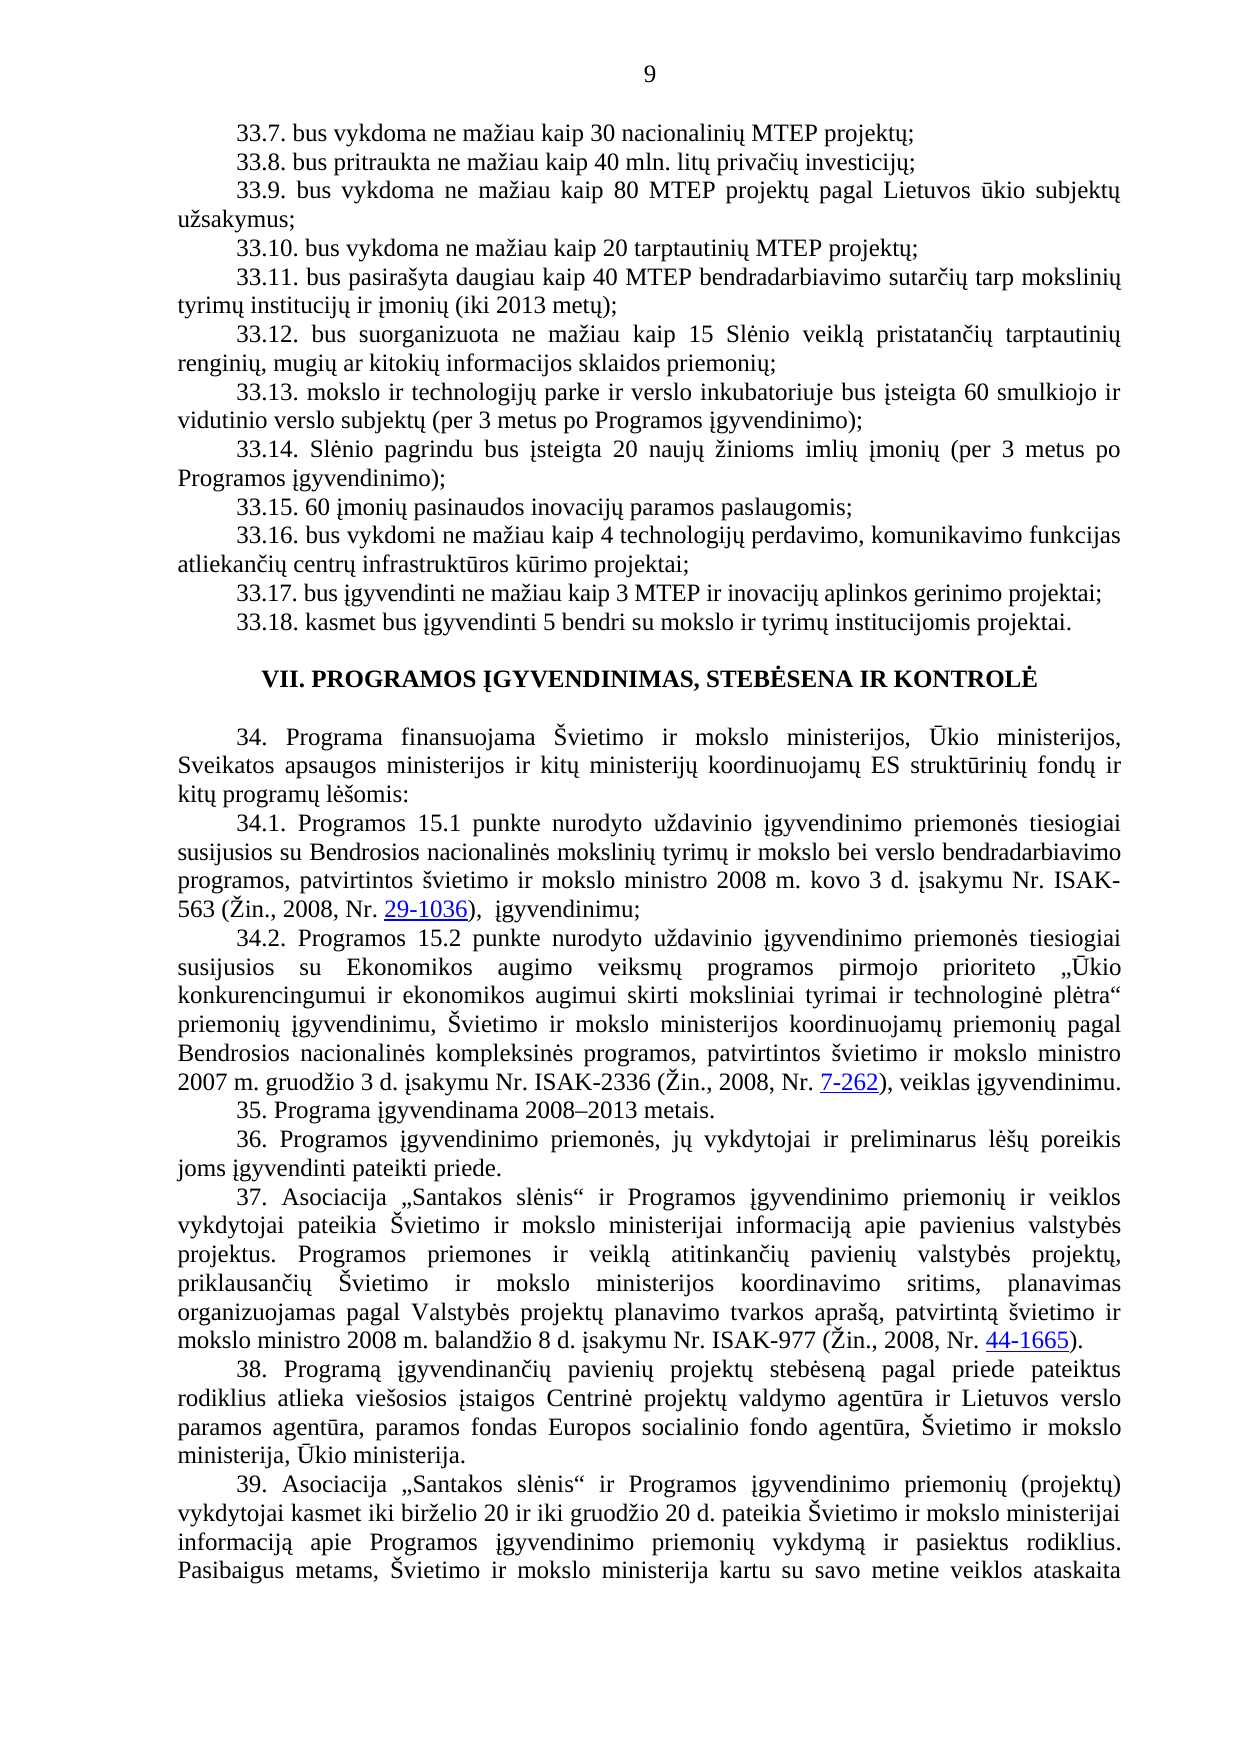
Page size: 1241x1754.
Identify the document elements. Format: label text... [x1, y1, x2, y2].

text 34.1. Programos 15.1 punkte nurodyto uždavinio įgyvendinimo priemonės tiesiogiai susijusios su Bendrosios nacionalinės mokslinių tyrimų ir mokslo bei verslo bendradarbiavimo programos, patvirtintos švietimo ir mokslo ministro 2008 m. kovo 3 d. įsakymu Nr. ISAK-563 (Žin., 2008, Nr. 29-1036), įgyvendinimu; [177, 808, 1122, 923]
text 34.2. Programos 15.2 punkte nurodyto uždavinio įgyvendinimo priemonės tiesiogiai susijusios su Ekonomikos augimo veiksmų programos pirmojo prioriteto „Ūkio konkurencingumui ir ekonomikos augimui skirti moksliniai tyrimai ir technologinė plėtra“ priemonių įgyvendinimu, Švietimo ir mokslo ministerijos koordinuojamų priemonių pagal Bendrosios nacionalinės kompleksinės programos, patvirtintos švietimo ir mokslo ministro 2007 m. gruodžio 3 d. įsakymu Nr. ISAK-2336 (Žin., 2008, Nr. 7-262), veiklas įgyvendinimu. [177, 923, 1122, 1096]
text 33.7. bus vykdoma ne mažiau kaip 30 nacionalinių MTEP projektų; [177, 118, 1122, 147]
text 37. Asociacija „Santakos slėnis“ ir Programos įgyvendinimo priemonių ir veiklos vykdytojai pateikia Švietimo ir mokslo ministerijai informaciją apie pavienius valstybės projektus. Programos priemones ir veiklą atitinkančių pavienių valstybės projektų, priklausančių Švietimo ir mokslo ministerijos koordinavimo sritims, planavimas organizuojamas pagal Valstybės projektų planavimo tvarkos aprašą, patvirtintą švietimo ir mokslo ministro 2008 m. balandžio 8 d. įsakymu Nr. ISAK-977 (Žin., 2008, Nr. 44-1665). [177, 1182, 1122, 1354]
text 33.12. bus suorganizuota ne mažiau kaip 15 Slėnio veiklą pristatančių tarptautinių renginių, mugių ar kitokių informacijos sklaidos priemonių; [177, 319, 1122, 377]
text 33.8. bus pritraukta ne mažiau kaip 40 mln. litų privačių investicijų; [177, 147, 1122, 176]
text 36. Programos įgyvendinimo priemonės, jų vykdytojai ir preliminarus lėšų poreikis joms įgyvendinti pateikti priede. [177, 1124, 1122, 1182]
text 35. Programa įgyvendinama 2008–2013 metais. [177, 1096, 1122, 1124]
text 39. Asociacija „Santakos slėnis“ ir Programos įgyvendinimo priemonių (projektų) vykdytojai kasmet iki birželio 20 ir iki gruodžio 20 d. pateikia Švietimo ir mokslo ministerijai informaciją apie Programos įgyvendinimo priemonių vykdymą ir pasiektus rodiklius. Pasibaigus metams, Švietimo ir mokslo ministerija kartu su savo metine veiklos ataskaita [177, 1469, 1122, 1584]
text 33.15. 60 įmonių pasinaudos inovacijų paramos paslaugomis; [177, 492, 1122, 521]
text 33.18. kasmet bus įgyvendinti 5 bendri su mokslo ir tyrimų institucijomis projektai. [177, 607, 1122, 636]
text 33.14. Slėnio pagrindu bus įsteigta 20 naujų žinioms imlių įmonių (per 3 metus po Programos įgyvendinimo); [177, 434, 1122, 492]
text 33.13. mokslo ir technologijų parke ir verslo inkubatoriuje bus įsteigta 60 smulkiojo ir vidutinio verslo subjektų (per 3 metus po Programos įgyvendinimo); [177, 377, 1122, 434]
text 33.17. bus įgyvendinti ne mažiau kaip 3 MTEP ir inovacijų aplinkos gerinimo projektai; [177, 578, 1122, 607]
text 38. Programą įgyvendinančių pavienių projektų stebėseną pagal priede pateiktus rodiklius atlieka viešosios įstaigos Centrinė projektų valdymo agentūra ir Lietuvos verslo paramos agentūra, paramos fondas Europos socialinio fondo agentūra, Švietimo ir mokslo ministerija, Ūkio ministerija. [177, 1354, 1122, 1469]
text 34. Programa finansuojama Švietimo ir mokslo ministerijos, Ūkio ministerijos, Sveikatos apsaugos ministerijos ir kitų ministerijų koordinuojamų ES struktūrinių fondų ir kitų programų lėšomis: [177, 722, 1122, 808]
text 33.9. bus vykdoma ne mažiau kaip 80 MTEP projektų pagal Lietuvos ūkio subjektų užsakymus; [177, 176, 1122, 233]
text VII. PROGRAMOS ĮGYVENDINIMAS, STEBĖSENA IR KONTROLĖ [177, 664, 1122, 693]
text 33.16. bus vykdomi ne mažiau kaip 4 technologijų perdavimo, komunikavimo funkcijas atliekančių centrų infrastruktūros kūrimo projektai; [177, 521, 1122, 578]
text 33.11. bus pasirašyta daugiau kaip 40 MTEP bendradarbiavimo sutarčių tarp mokslinių tyrimų institucijų ir įmonių (iki 2013 metų); [177, 262, 1122, 319]
text 33.10. bus vykdoma ne mažiau kaip 20 tarptautinių MTEP projektų; [177, 233, 1122, 262]
